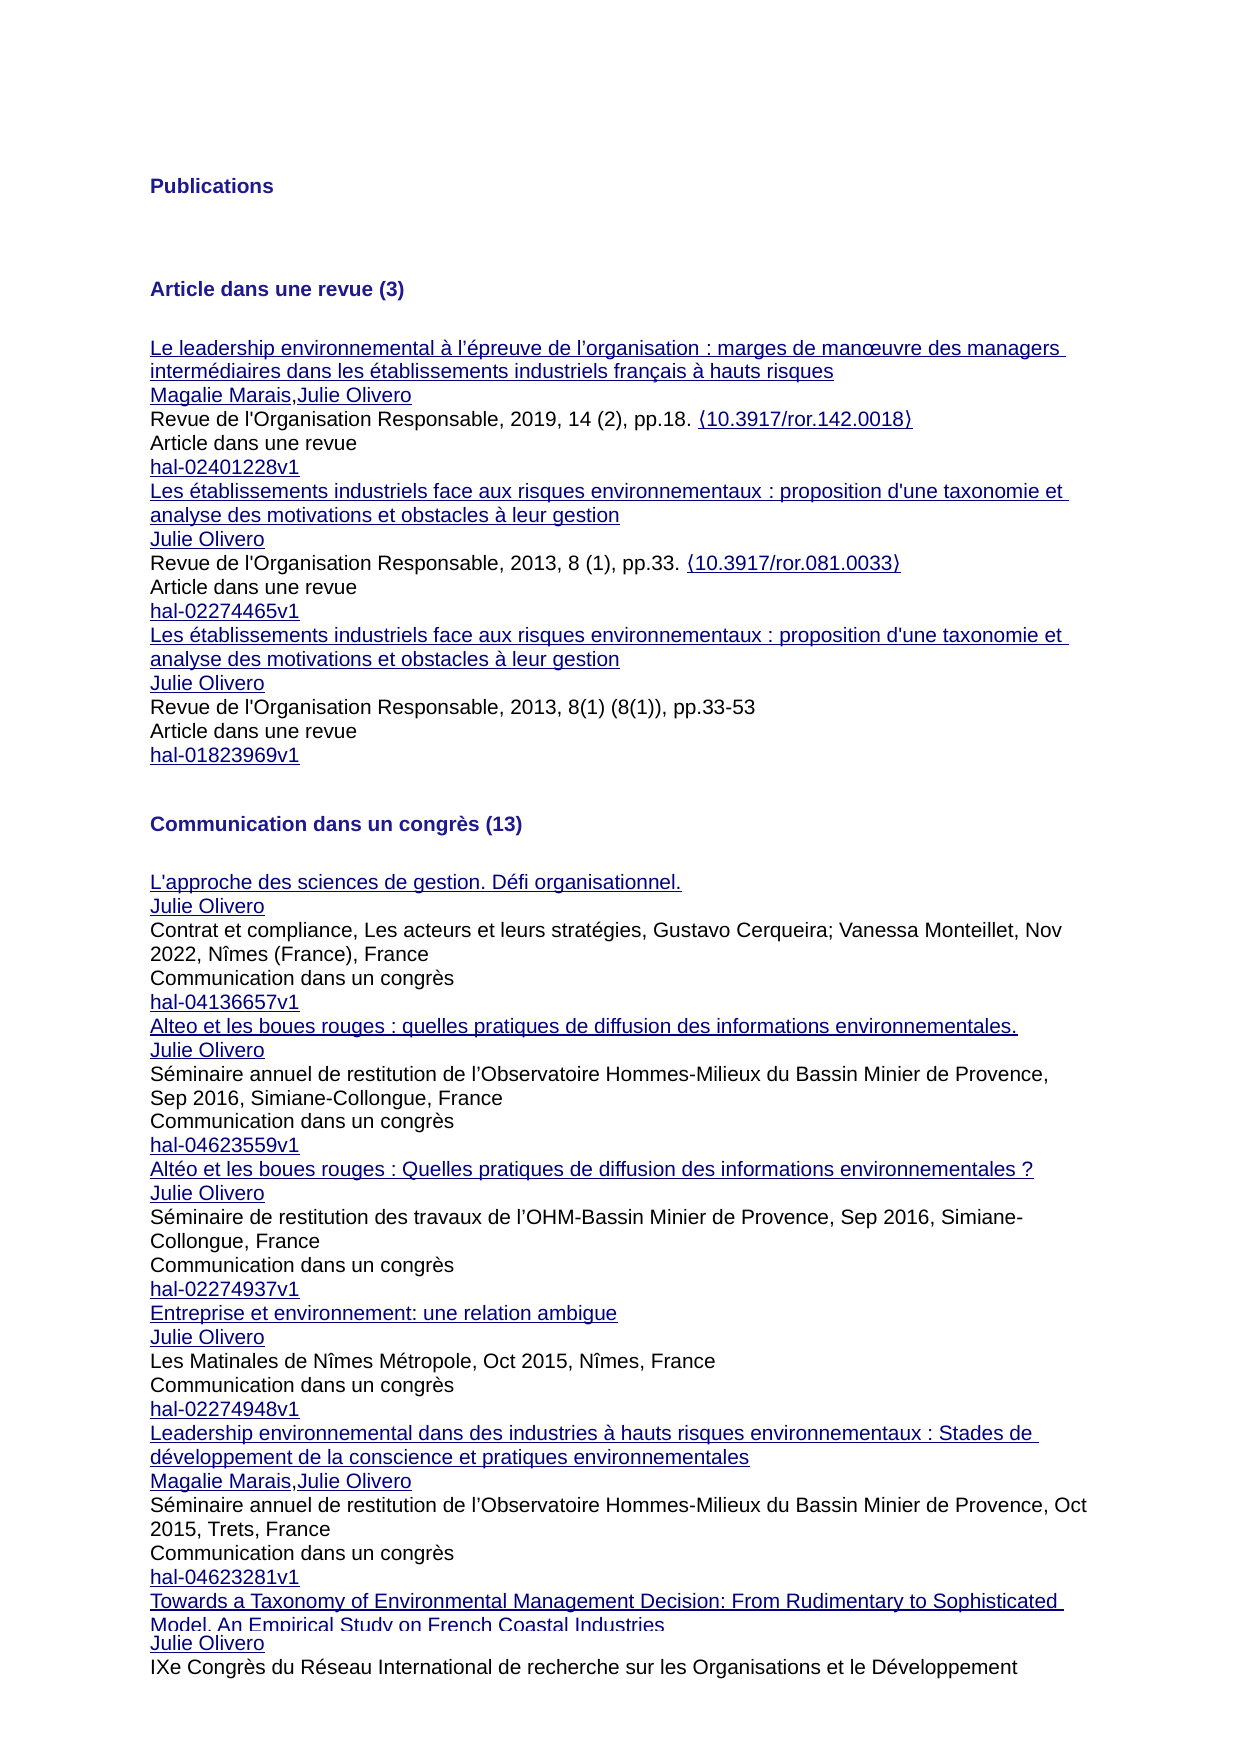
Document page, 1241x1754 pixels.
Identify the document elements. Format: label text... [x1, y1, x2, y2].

table_cell Alteo et les boues rouges : quelles pratiques de diffusion des informations environnementales. Julie Olivero Séminaire annuel de restitution de l’Observatoire Hommes-Milieux du Bassin Minier de Provence, Sep 2016, Simiane-Collongue, France Communication dans un congrès hal-04623559v1 [150, 1014, 1090, 1157]
table_cell Leadership environnemental dans des industries à hauts risques environnementaux : Stades de développement de la conscience et pratiques environnementales Magalie Marais,Julie Olivero Séminaire annuel de restitution de l’Observatoire Hommes-Milieux du Bassin Minier de Provence, Oct 2015, Trets, France Communication dans un congrès hal-04623281v1 [150, 1421, 1090, 1588]
subtitle Communication dans un congrès (13) [150, 811, 1090, 835]
table_header Le leadership environnemental à l’épreuve de l’organisation : marges de manœuvre des managers intermédiaires dans les établissements industriels français à hauts risques Magalie Marais,Julie Olivero Revue de l'Organisation Responsable, 2019, 14 (2), pp.18. ⟨10.3917/ror.142.0018⟩ Article dans une revue hal-02401228v1 [150, 335, 1090, 479]
table_cell Towards a Taxonomy of Environmental Management Decision: From Rudimentary to Sophisticated Model. An Empirical Study on French Coastal Industries Julie Olivero IXe Congrès du Réseau International de recherche sur les Organisations et le Développement [150, 1589, 1090, 1679]
table_cell Altéo et les boues rouges : Quelles pratiques de diffusion des informations environnementales ? Julie Olivero Séminaire de restitution des travaux de l’OHM-Bassin Minier de Provence, Sep 2016, Simiane-Collongue, France Communication dans un congrès hal-02274937v1 [150, 1157, 1090, 1301]
table_cell Les établissements industriels face aux risques environnementaux : proposition d'une taxonomie et analyse des motivations et obstacles à leur gestion Julie Olivero Revue de l'Organisation Responsable, 2013, 8(1) (8(1)), pp.33-53 Article dans une revue hal-01823969v1 [150, 623, 1090, 767]
table_cell Entreprise et environnement: une relation ambigue Julie Olivero Les Matinales de Nîmes Métropole, Oct 2015, Nîmes, France Communication dans un congrès hal-02274948v1 [150, 1301, 1090, 1421]
table_cell Les établissements industriels face aux risques environnementaux : proposition d'une taxonomie et analyse des motivations et obstacles à leur gestion Julie Olivero Revue de l'Organisation Responsable, 2013, 8 (1), pp.33. ⟨10.3917/ror.081.0033⟩ Article dans une revue hal-02274465v1 [150, 479, 1090, 623]
table_header L'approche des sciences de gestion. Défi organisationnel. Julie Olivero Contrat et compliance, Les acteurs et leurs stratégies, Gustavo Cerqueira; Vanessa Monteillet, Nov 2022, Nîmes (France), France Communication dans un congrès hal-04136657v1 [150, 870, 1090, 1013]
subtitle Publications [150, 174, 1090, 198]
subtitle Article dans une revue (3) [150, 277, 1090, 301]
